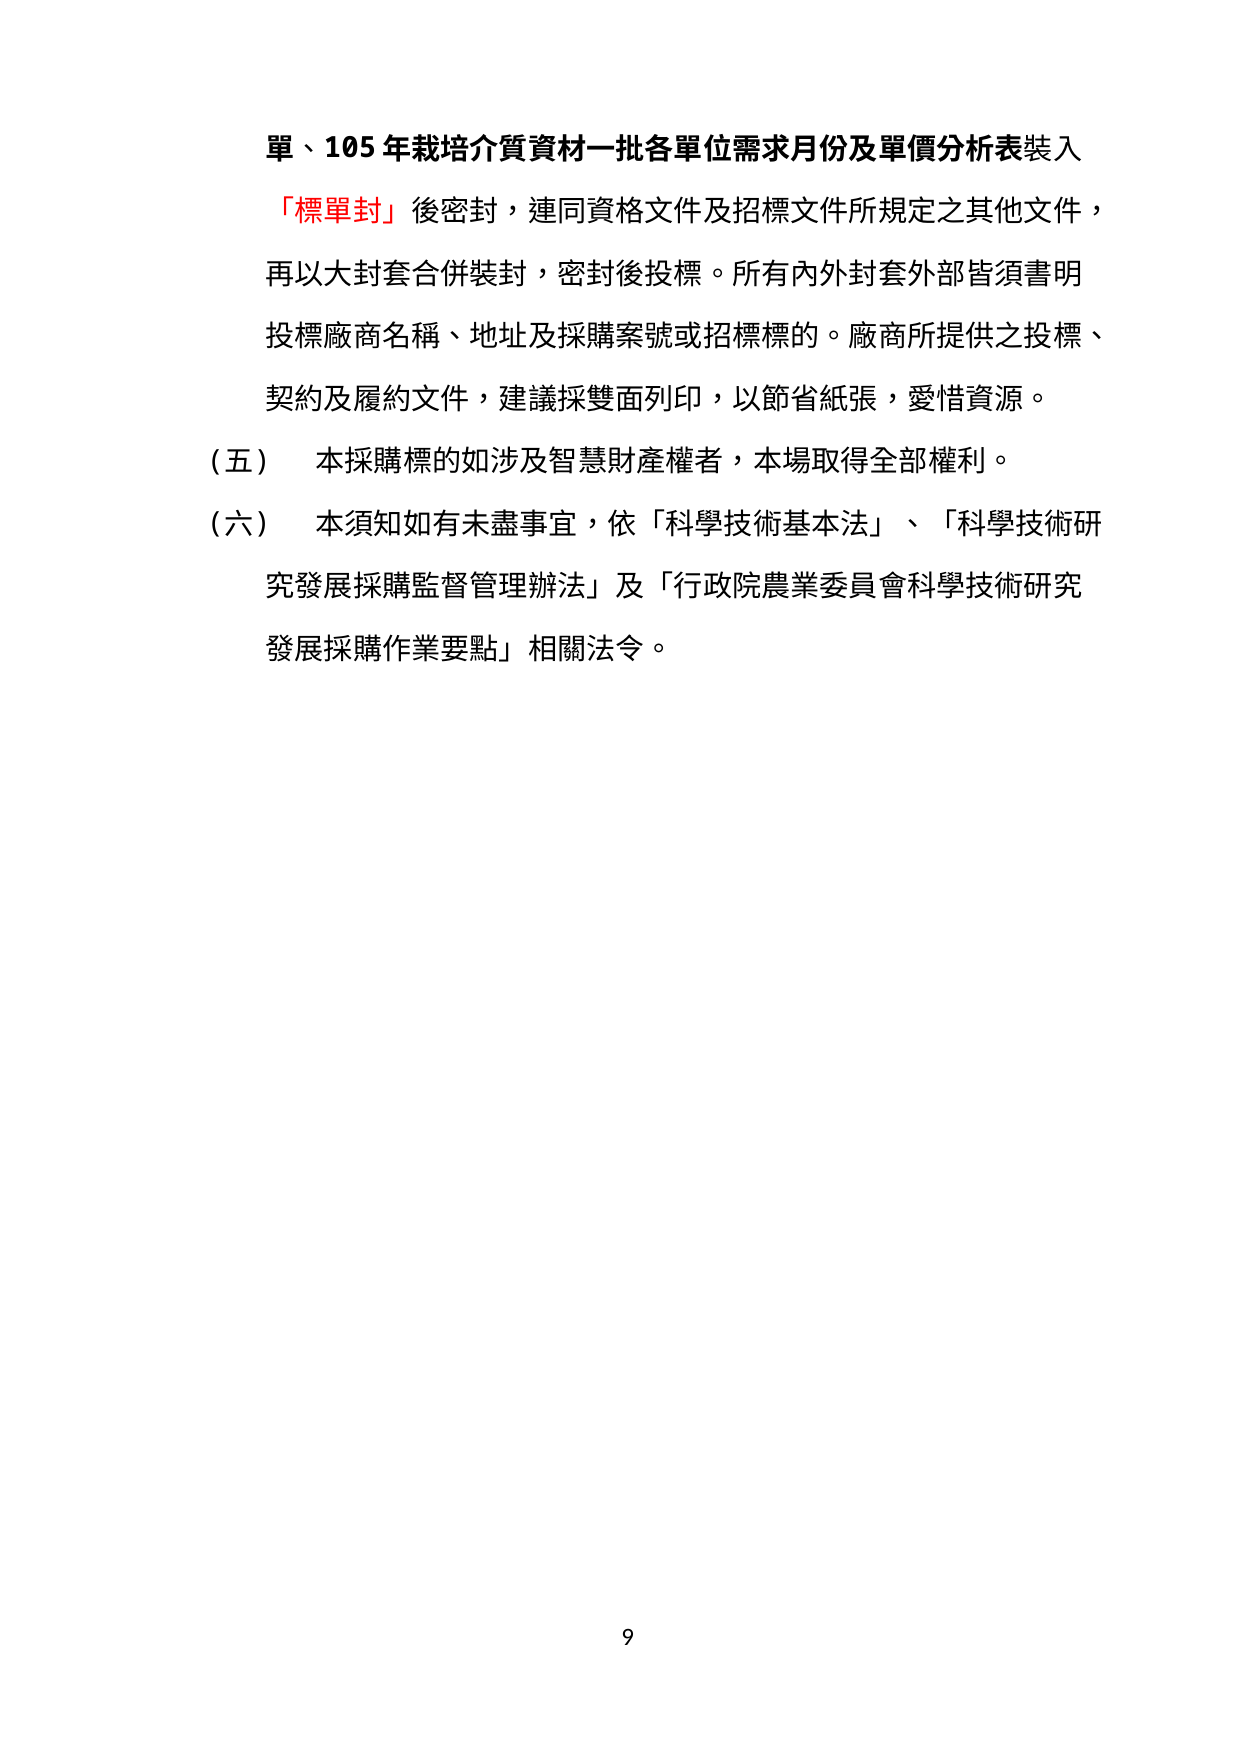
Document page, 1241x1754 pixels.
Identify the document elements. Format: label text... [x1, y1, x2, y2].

text (五) 本採購標的如涉及智慧財產權者，本場取得全部權利。 [206, 417, 1107, 480]
text (六) 本須知如有未盡事宜，依「科學技術基本法」、「科學技術研究發展採購監督管理辦法」及「行政院農業委員會科學技術研究發展採購作業要點」相關法令。 [206, 480, 1107, 667]
text (四) 投標廠商應依規定填妥（不得使用鉛筆）本招標文件所附報價單、105年栽培介質資材一批各單位需求月份及單價分析表裝入「標單封」後密封，連同資格文件及招標文件所規定之其他文件，再以大封套合併裝封，密封後投標。所有內外封套外部皆須書明投標廠商名稱、地址及採購案號或招標標的。廠商所提供之投標、契約及履約文件，建議採雙面列印，以節省紙張，愛惜資源。 [206, 105, 1107, 417]
